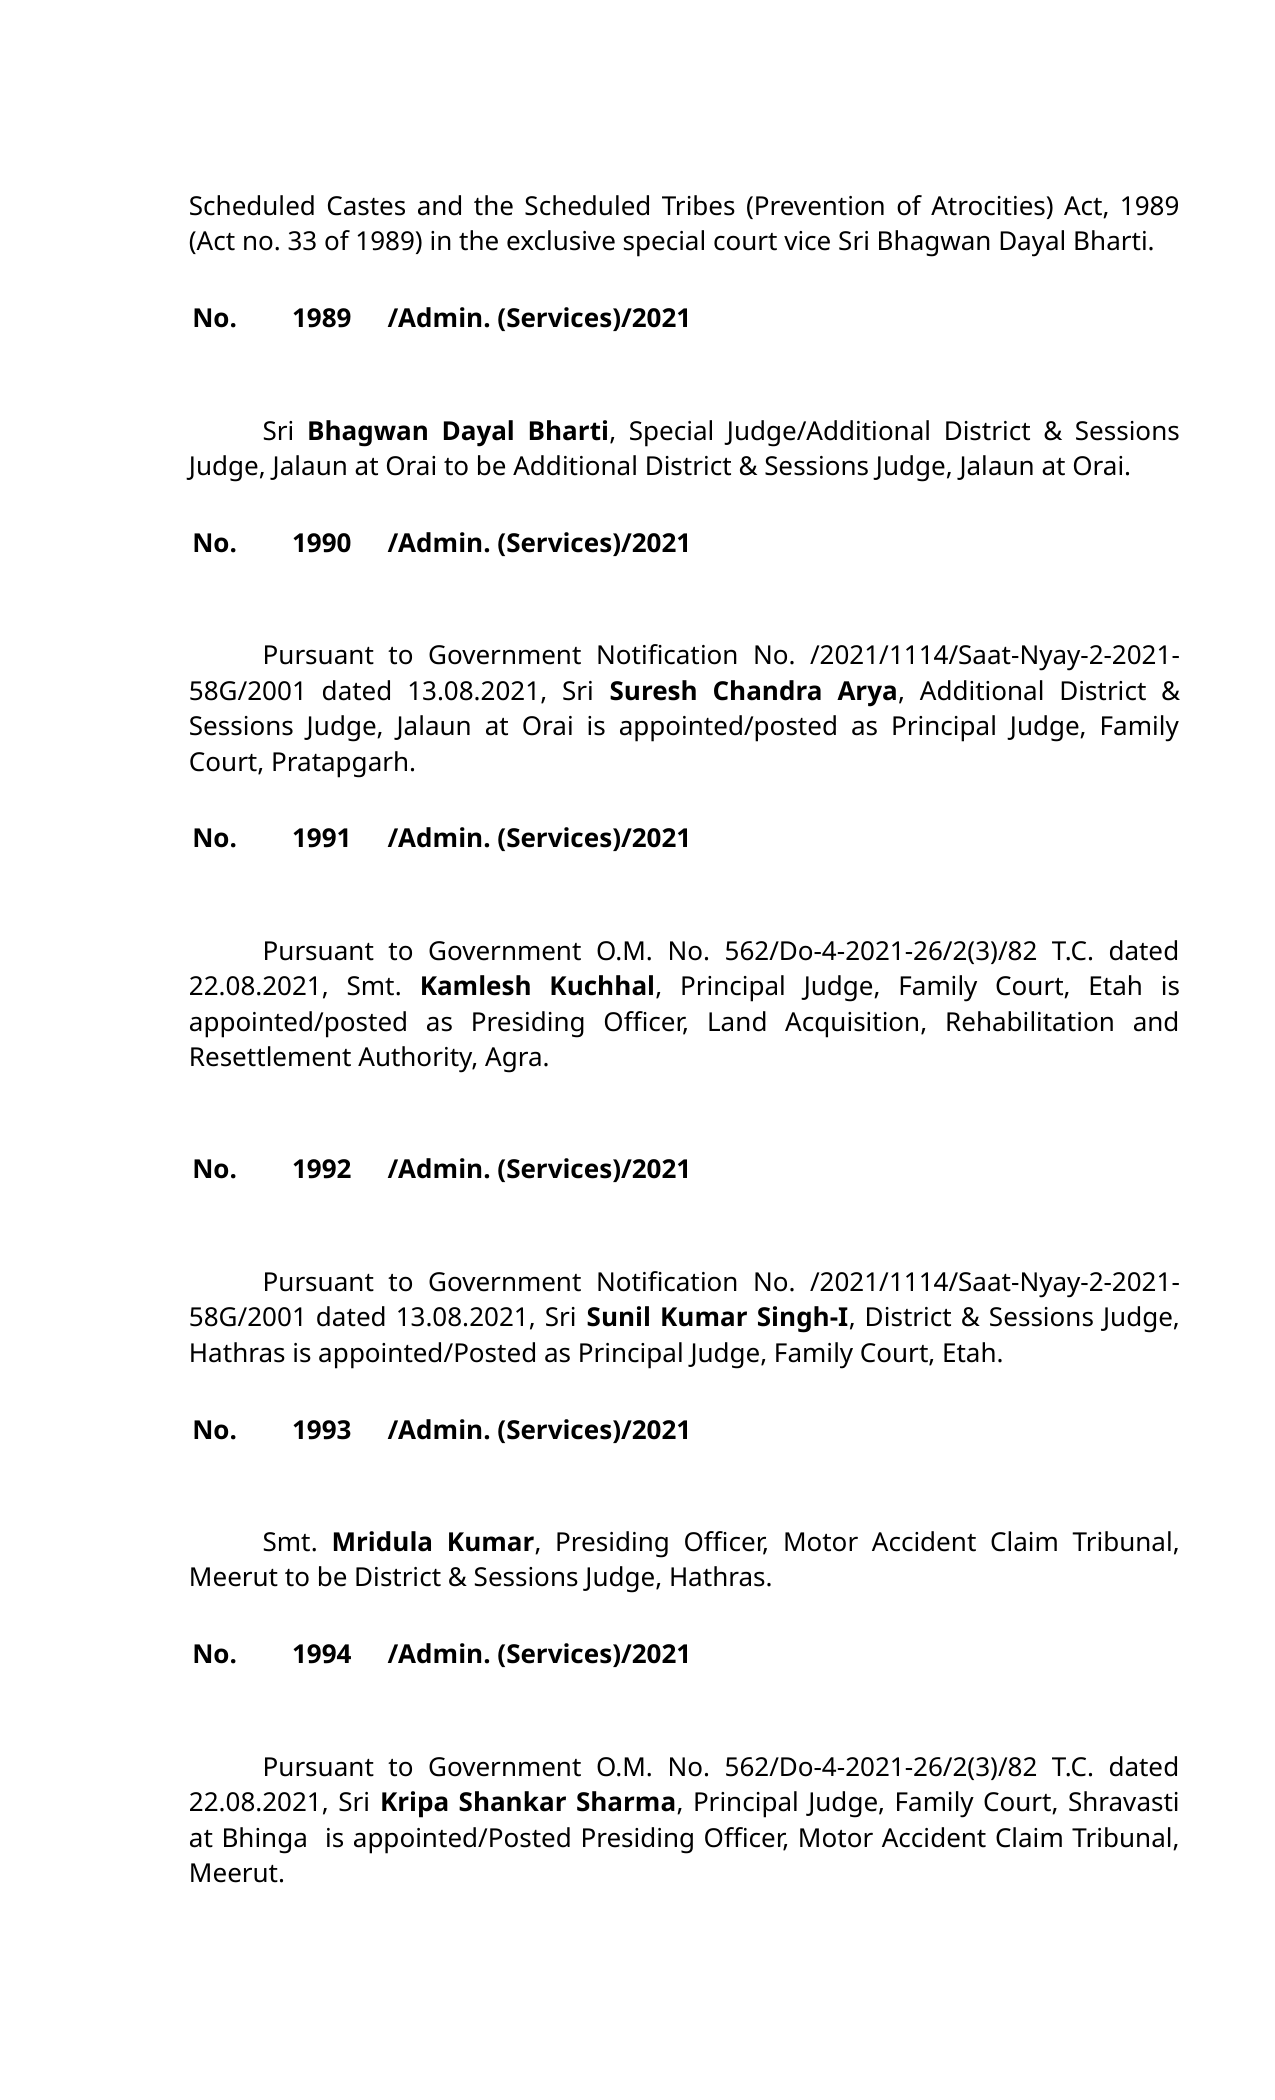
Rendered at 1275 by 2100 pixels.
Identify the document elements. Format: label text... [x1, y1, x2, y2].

table_header /Admin. (Services)/2021 [381, 814, 762, 897]
table_header [249, 294, 381, 377]
table_header No. [186, 814, 249, 897]
table_header [249, 1630, 381, 1713]
table_header [249, 1145, 381, 1228]
subtitle Smt. Mridula Kumar, Presiding Officer, Motor Accident Claim Tribunal, Meerut to be District & Sessions Judge, Hathras. [189, 1523, 1181, 1594]
table_header No. [186, 1145, 249, 1228]
table_header [249, 519, 381, 601]
table_header /Admin. (Services)/2021 [381, 1630, 762, 1713]
subtitle Pursuant to Government O.M. No. 562/Do-4-2021-26/2(3)/82 T.C. dated 22.08.2021, Sri Kripa Shankar Sharma, Principal Judge, Family Court, Shravasti at Bhinga is appointed/Posted Presiding Officer, Motor Accident Claim Tribunal, Meerut. [189, 1748, 1181, 1890]
subtitle Pursuant to Government Notification No. /2021/1114/Saat-Nyay-2-2021-58G/2001 dated 13.08.2021, Sri Suresh Chandra Arya, Additional District & Sessions Judge, Jalaun at Orai is appointed/posted as Principal Judge, Family Court, Pratapgarh. [189, 637, 1181, 779]
table_header /Admin. (Services)/2021 [381, 519, 762, 601]
table_header No. [186, 519, 249, 601]
table_header [249, 1406, 381, 1488]
table_header No. [186, 1630, 249, 1713]
table_header [249, 814, 381, 897]
subtitle Pursuant to Government Notification No. /2021/1114/Saat-Nyay-2-2021-58G/2001 dated 13.08.2021, Sri Sunil Kumar Singh-I, District & Sessions Judge, Hathras is appointed/Posted as Principal Judge, Family Court, Etah. [189, 1263, 1181, 1370]
table_header /Admin. (Services)/2021 [381, 1145, 762, 1228]
table_header No. [186, 1406, 249, 1488]
subtitle Pursuant to Government O.M. No. 562/Do-4-2021-26/2(3)/82 T.C. dated 22.08.2021, Smt. Kamlesh Kuchhal, Principal Judge, Family Court, Etah is appointed/posted as Presiding Officer, Land Acquisition, Rehabilitation and Resettlement Authority, Agra. [189, 932, 1181, 1074]
table_header No. [186, 294, 249, 377]
table_header /Admin. (Services)/2021 [381, 294, 762, 377]
table_header /Admin. (Services)/2021 [381, 1406, 762, 1488]
subtitle Scheduled Castes and the Scheduled Tribes (Prevention of Atrocities) Act, 1989 (Act no. 33 of 1989) in the exclusive special court vice Sri Bhagwan Dayal Bharti. [189, 187, 1181, 258]
subtitle Sri Bhagwan Dayal Bharti, Special Judge/Additional District & Sessions Judge, Jalaun at Orai to be Additional District & Sessions Judge, Jalaun at Orai. [189, 412, 1181, 483]
